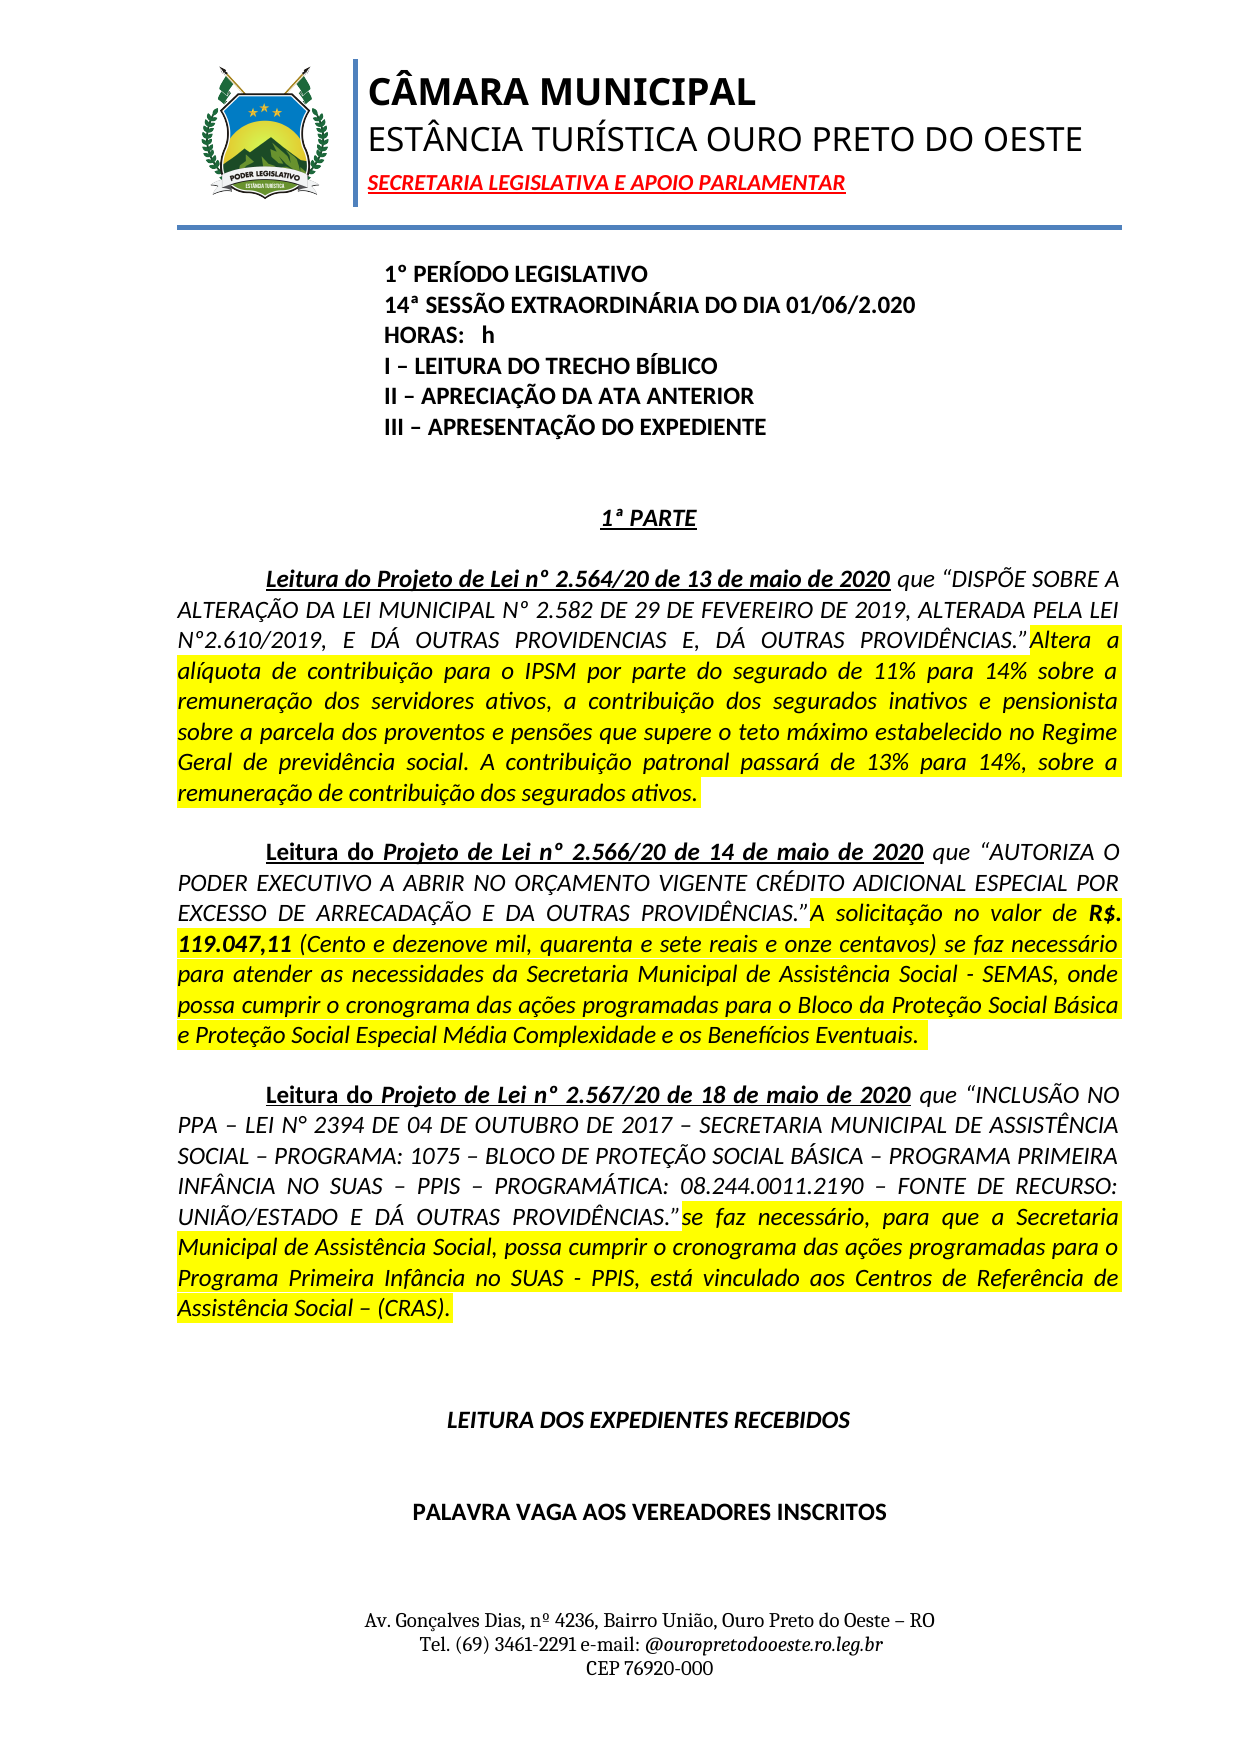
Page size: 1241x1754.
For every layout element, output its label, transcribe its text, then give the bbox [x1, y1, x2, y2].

text I – LEITURA DO TRECHO BÍBLICO [384, 350, 1122, 380]
text III – APRESENTAÇÃO DO EXPEDIENTE [384, 411, 1122, 441]
text 14ª SESSÃO EXTRAORDINÁRIA DO DIA 01/06/2.020 [384, 289, 1122, 319]
text 1ª PARTE [177, 502, 1122, 533]
picture [189, 65, 341, 202]
text Leitura do Projeto de Lei nº 2.567/20 de 18 de maio de 2020 que “INCLUSÃO NO PPA – LEI N° 2394 DE 04 DE OUTUBRO DE 2017 – SECRETARIA MUNICIPAL DE ASSISTÊNCIA SOCIAL – PROGRAMA: 1075 – BLOCO DE PROTEÇÃO SOCIAL BÁSICA – PROGRAMA PRIMEIRA INFÂNCIA NO SUAS – PPIS – PROGRAMÁTICA: 08.244.0011.2190 – FONTE DE RECURSO: UNIÃO/ESTADO E DÁ OUTRAS PROVIDÊNCIAS.”se faz necessário, para que a Secretaria Municipal de Assistência Social, possa cumprir o cronograma das ações programadas para o Programa Primeira Infância no SUAS - PPIS, está vinculado aos Centros de Referência de Assistência Social – (CRAS). [177, 1079, 1122, 1323]
text PALAVRA VAGA AOS VEREADORES INSCRITOS [177, 1496, 1122, 1526]
text Leitura do Projeto de Lei nº 2.566/20 de 14 de maio de 2020 que “AUTORIZA O PODER EXECUTIVO A ABRIR NO ORÇAMENTO VIGENTE CRÉDITO ADICIONAL ESPECIAL POR EXCESSO DE ARRECADAÇÃO E DA OUTRAS PROVIDÊNCIAS.”A solicitação no valor de R$. 119.047,11 (Cento e dezenove mil, quarenta e sete reais e onze centavos) se faz necessário para atender as necessidades da Secretaria Municipal de Assistência Social - SEMAS, onde possa cumprir o cronograma das ações programadas para o Bloco da Proteção Social Básica e Proteção Social Especial Média Complexidade e os Benefícios Eventuais. [177, 836, 1122, 1050]
text II – APRECIAÇÃO DA ATA ANTERIOR [384, 380, 1122, 411]
text Leitura do Projeto de Lei nº 2.564/20 de 13 de maio de 2020 que “DISPÕE SOBRE A ALTERAÇÃO DA LEI MUNICIPAL Nº 2.582 DE 29 DE FEVEREIRO DE 2019, ALTERADA PELA LEI Nº2.610/2019, E DÁ OUTRAS PROVIDENCIAS E, DÁ OUTRAS PROVIDÊNCIAS.”Altera a alíquota de contribuição para o IPSM por parte do segurado de 11% para 14% sobre a remuneração dos servidores ativos, a contribuição dos segurados inativos e pensionista sobre a parcela dos proventos e pensões que supere o teto máximo estabelecido no Regime Geral de previdência social. A contribuição patronal passará de 13% para 14%, sobre a remuneração de contribuição dos segurados ativos. [177, 563, 1122, 808]
text HORAS: h [384, 319, 1122, 350]
text LEITURA DOS EXPEDIENTES RECEBIDOS [177, 1404, 1122, 1435]
text 1º PERÍODO LEGISLATIVO [384, 258, 1122, 289]
